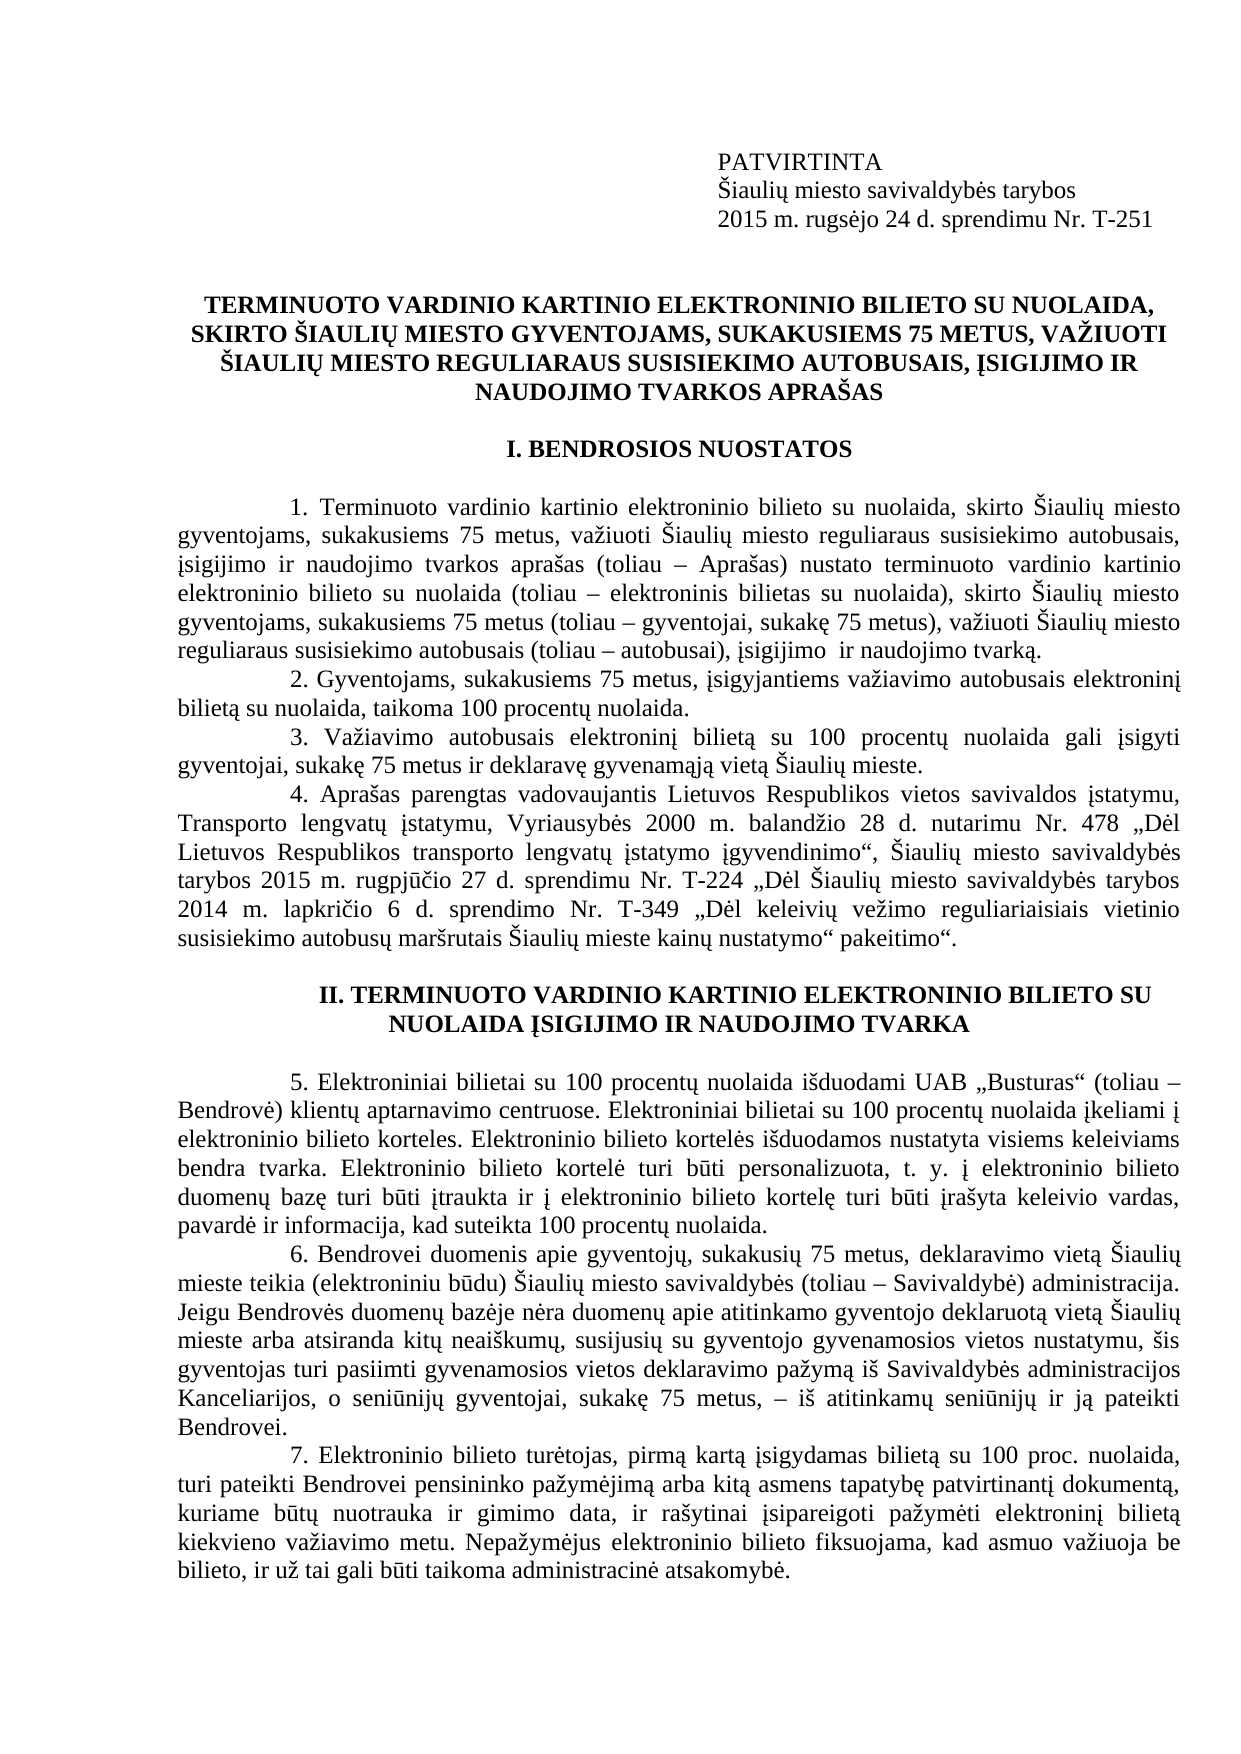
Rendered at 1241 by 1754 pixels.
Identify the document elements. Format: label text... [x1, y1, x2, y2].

text 3. Važiavimo autobusais elektroninį bilietą su 100 procentų nuolaida gali įsigyti gyventojai, sukakę 75 metus ir deklaravę gyvenamąją vietą Šiaulių mieste. [177, 722, 1181, 779]
text Šiaulių miesto savivaldybės tarybos [582, 176, 1181, 204]
text 5. Elektroniniai bilietai su 100 procentų nuolaida išduodami UAB „Busturas“ (toliau – Bendrovė) klientų aptarnavimo centruose. Elektroniniai bilietai su 100 procentų nuolaida įkeliami į elektroninio bilieto korteles. Elektroninio bilieto kortelės išduodamos nustatyta visiems keleiviams bendra tvarka. Elektroninio bilieto kortelė turi būti personalizuota, t. y. į elektroninio bilieto duomenų bazę turi būti įtraukta ir į elektroninio bilieto kortelę turi būti įrašyta keleivio vardas, pavardė ir informacija, kad suteikta 100 procentų nuolaida. [177, 1067, 1181, 1239]
text 7. Elektroninio bilieto turėtojas, pirmą kartą įsigydamas bilietą su 100 proc. nuolaida, turi pateikti Bendrovei pensininko pažymėjimą arba kitą asmens tapatybę patvirtinantį dokumentą, kuriame būtų nuotrauka ir gimimo data, ir rašytinai įsipareigoti pažymėti elektroninį bilietą kiekvieno važiavimo metu. Nepažymėjus elektroninio bilieto fiksuojama, kad asmuo važiuoja be bilieto, ir už tai gali būti taikoma administracinė atsakomybė. [177, 1441, 1181, 1584]
text PATVIRTINTA [582, 147, 1181, 176]
text II. TERMINUOTO VARDINIO KARTINIO ELEKTRONINIO BILIETO SU NUOLAIDA ĮSIGIJIMO IR NAUDOJIMO TVARKA [177, 981, 1181, 1038]
text 1. Terminuoto vardinio kartinio elektroninio bilieto su nuolaida, skirto Šiaulių miesto gyventojams, sukakusiems 75 metus, važiuoti Šiaulių miesto reguliaraus susisiekimo autobusais, įsigijimo ir naudojimo tvarkos aprašas (toliau – Aprašas) nustato terminuoto vardinio kartinio elektroninio bilieto su nuolaida (toliau – elektroninis bilietas su nuolaida), skirto Šiaulių miesto gyventojams, sukakusiems 75 metus (toliau – gyventojai, sukakę 75 metus), važiuoti Šiaulių miesto reguliaraus susisiekimo autobusais (toliau – autobusai), įsigijimo ir naudojimo tvarką. [177, 492, 1181, 664]
text TERMINUOTO VARDINIO KARTINIO ELEKTRONINIO BILIETO SU NUOLAIDA, SKIRTO ŠIAULIŲ MIESTO GYVENTOJAMS, SUKAKUSIEMS 75 METUS, VAŽIUOTI ŠIAULIŲ MIESTO REGULIARAUS SUSISIEKIMO AUTOBUSAIS, ĮSIGIJIMO IR NAUDOJIMO TVARKOS APRAŠAS [177, 291, 1181, 406]
text I. BENDROSIOS NUOSTATOS [177, 434, 1181, 463]
text 2. Gyventojams, sukakusiems 75 metus, įsigyjantiems važiavimo autobusais elektroninį bilietą su nuolaida, taikoma 100 procentų nuolaida. [177, 664, 1181, 722]
text 4. Aprašas parengtas vadovaujantis Lietuvos Respublikos vietos savivaldos įstatymu, Transporto lengvatų įstatymu, Vyriausybės 2000 m. balandžio 28 d. nutarimu Nr. 478 „Dėl Lietuvos Respublikos transporto lengvatų įstatymo įgyvendinimo“, Šiaulių miesto savivaldybės tarybos 2015 m. rugpjūčio 27 d. sprendimu Nr. T-224 „Dėl Šiaulių miesto savivaldybės tarybos 2014 m. lapkričio 6 d. sprendimo Nr. T-349 „Dėl keleivių vežimo reguliariaisiais vietinio susisiekimo autobusų maršrutais Šiaulių mieste kainų nustatymo“ pakeitimo“. [177, 779, 1181, 952]
text 6. Bendrovei duomenis apie gyventojų, sukakusių 75 metus, deklaravimo vietą Šiaulių mieste teikia (elektroniniu būdu) Šiaulių miesto savivaldybės (toliau – Savivaldybė) administracija. Jeigu Bendrovės duomenų bazėje nėra duomenų apie atitinkamo gyventojo deklaruotą vietą Šiaulių mieste arba atsiranda kitų neaiškumų, susijusių su gyventojo gyvenamosios vietos nustatymu, šis gyventojas turi pasiimti gyvenamosios vietos deklaravimo pažymą iš Savivaldybės administracijos Kanceliarijos, o seniūnijų gyventojai, sukakę 75 metus, – iš atitinkamų seniūnijų ir ją pateikti Bendrovei. [177, 1239, 1181, 1441]
text 2015 m. rugsėjo 24 d. sprendimu Nr. T-251 [582, 204, 1181, 233]
